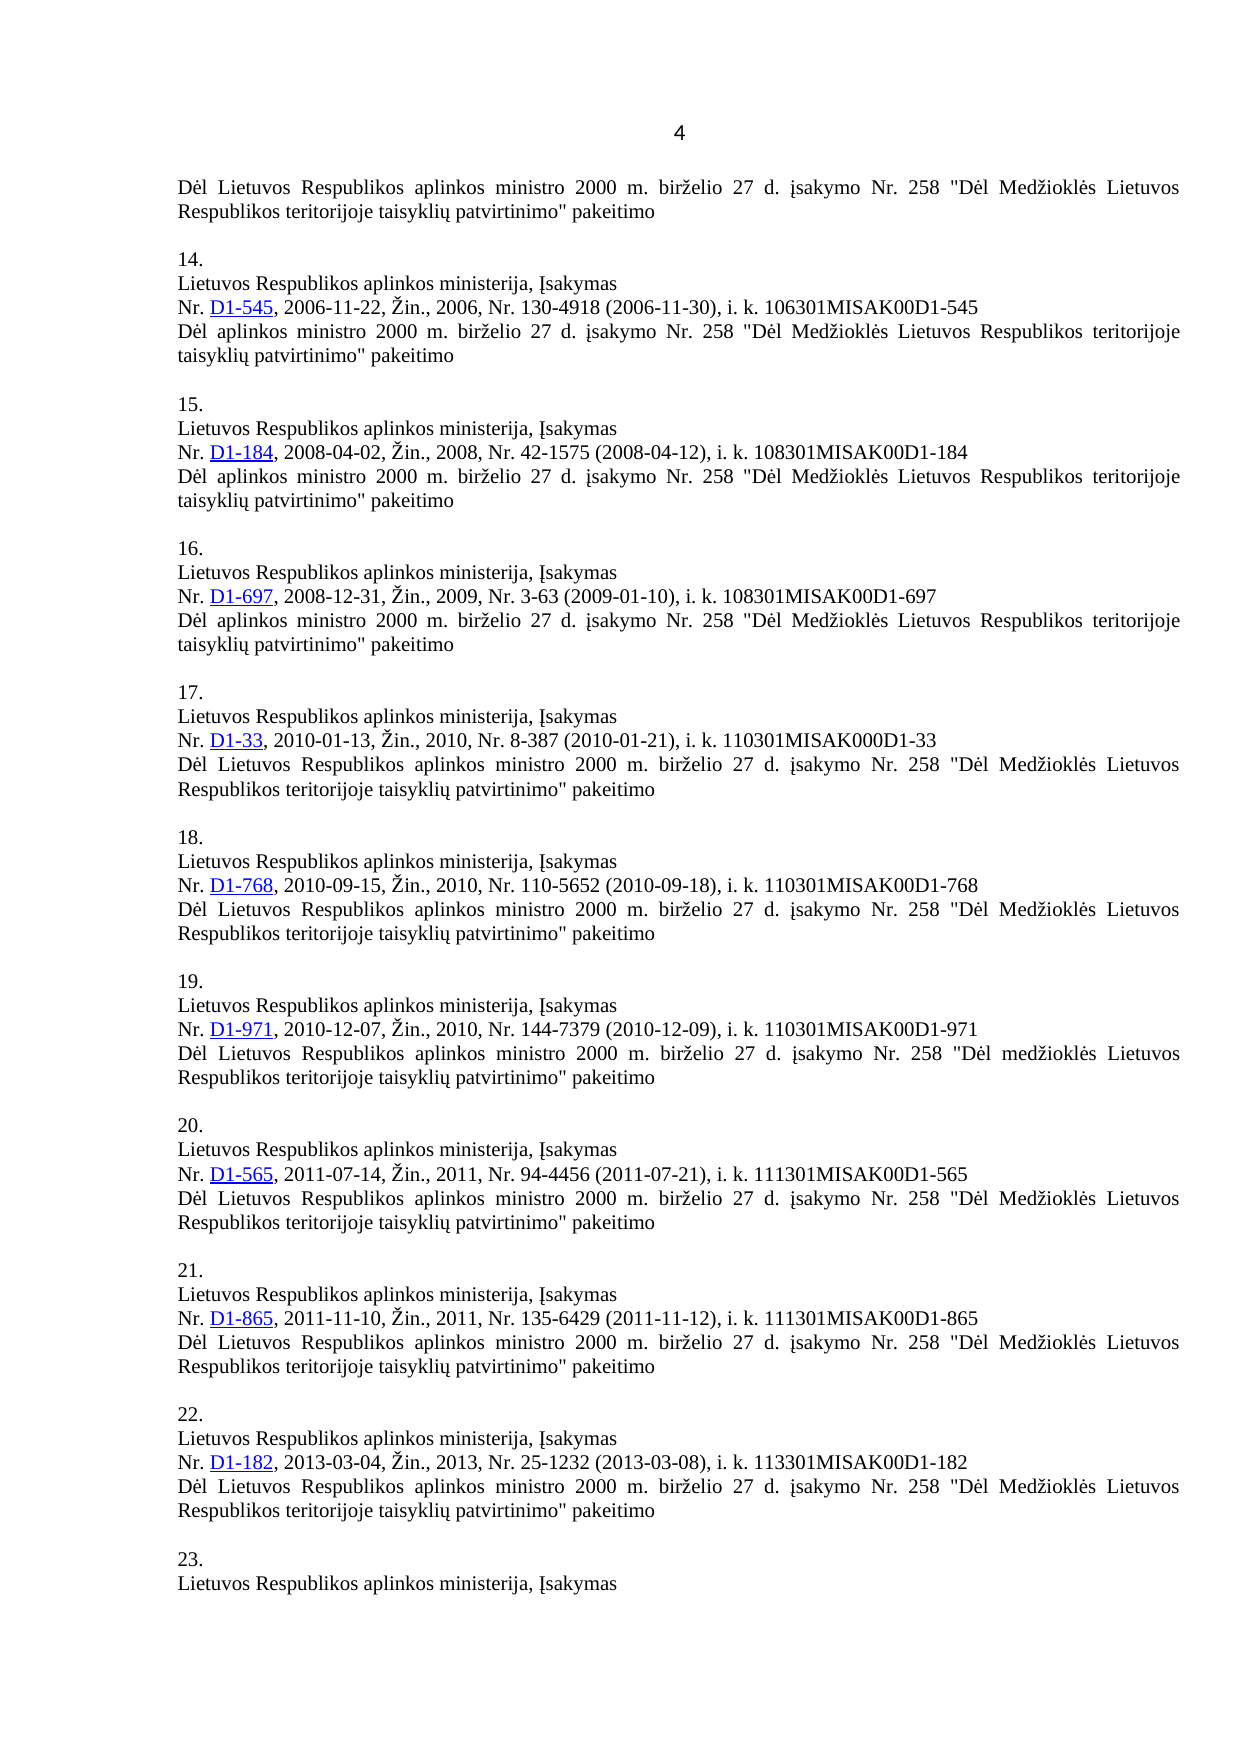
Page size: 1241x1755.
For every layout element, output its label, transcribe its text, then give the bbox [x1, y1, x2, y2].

text Dėl Lietuvos Respublikos aplinkos ministro 2000 m. birželio 27 d. įsakymo Nr. 258 "Dėl Medžioklės Lietuvos Respublikos teritorijoje taisyklių patvirtinimo" pakeitimo [177, 1186, 1181, 1234]
text Lietuvos Respublikos aplinkos ministerija, Įsakymas [177, 1282, 1181, 1306]
text 21. [177, 1258, 1181, 1282]
text Lietuvos Respublikos aplinkos ministerija, Įsakymas [177, 1571, 1181, 1594]
text 23. [177, 1546, 1181, 1571]
text Nr. D1-865, 2011-11-10, Žin., 2011, Nr. 135-6429 (2011-11-12), i. k. 111301MISAK00D1-865 [177, 1306, 1181, 1330]
text Nr. D1-184, 2008-04-02, Žin., 2008, Nr. 42-1575 (2008-04-12), i. k. 108301MISAK00D1-184 [177, 439, 1181, 464]
text 14. [177, 247, 1181, 271]
text Lietuvos Respublikos aplinkos ministerija, Įsakymas [177, 560, 1181, 584]
text Dėl Lietuvos Respublikos aplinkos ministro 2000 m. birželio 27 d. įsakymo Nr. 258 "Dėl medžioklės Lietuvos Respublikos teritorijoje taisyklių patvirtinimo" pakeitimo [177, 1041, 1181, 1089]
text 19. [177, 969, 1181, 993]
text 22. [177, 1402, 1181, 1426]
text Lietuvos Respublikos aplinkos ministerija, Įsakymas [177, 849, 1181, 873]
text Lietuvos Respublikos aplinkos ministerija, Įsakymas [177, 1137, 1181, 1161]
text Nr. D1-182, 2013-03-04, Žin., 2013, Nr. 25-1232 (2013-03-08), i. k. 113301MISAK00D1-182 [177, 1450, 1181, 1474]
text Dėl Lietuvos Respublikos aplinkos ministro 2000 m. birželio 27 d. įsakymo Nr. 258 "Dėl Medžioklės Lietuvos Respublikos teritorijoje taisyklių patvirtinimo" pakeitimo [177, 1474, 1181, 1522]
text Nr. D1-971, 2010-12-07, Žin., 2010, Nr. 144-7379 (2010-12-09), i. k. 110301MISAK00D1-971 [177, 1017, 1181, 1041]
text Dėl aplinkos ministro 2000 m. birželio 27 d. įsakymo Nr. 258 "Dėl Medžioklės Lietuvos Respublikos teritorijoje taisyklių patvirtinimo" pakeitimo [177, 464, 1181, 512]
text 18. [177, 824, 1181, 849]
text Dėl aplinkos ministro 2000 m. birželio 27 d. įsakymo Nr. 258 "Dėl Medžioklės Lietuvos Respublikos teritorijoje taisyklių patvirtinimo" pakeitimo [177, 608, 1181, 656]
text Nr. D1-565, 2011-07-14, Žin., 2011, Nr. 94-4456 (2011-07-21), i. k. 111301MISAK00D1-565 [177, 1161, 1181, 1186]
text 17. [177, 680, 1181, 704]
text Lietuvos Respublikos aplinkos ministerija, Įsakymas [177, 271, 1181, 295]
text 20. [177, 1113, 1181, 1137]
text Dėl Lietuvos Respublikos aplinkos ministro 2000 m. birželio 27 d. įsakymo Nr. 258 "Dėl Medžioklės Lietuvos Respublikos teritorijoje taisyklių patvirtinimo" pakeitimo [177, 752, 1181, 801]
text Dėl Lietuvos Respublikos aplinkos ministro 2000 m. birželio 27 d. įsakymo Nr. 258 "Dėl Medžioklės Lietuvos Respublikos teritorijoje taisyklių patvirtinimo" pakeitimo [177, 897, 1181, 945]
text Lietuvos Respublikos aplinkos ministerija, Įsakymas [177, 993, 1181, 1017]
text 16. [177, 536, 1181, 560]
text Dėl Lietuvos Respublikos aplinkos ministro 2000 m. birželio 27 d. įsakymo Nr. 258 "Dėl Medžioklės Lietuvos Respublikos teritorijoje taisyklių patvirtinimo" pakeitimo [177, 175, 1181, 223]
text Nr. D1-545, 2006-11-22, Žin., 2006, Nr. 130-4918 (2006-11-30), i. k. 106301MISAK00D1-545 [177, 295, 1181, 319]
text Nr. D1-768, 2010-09-15, Žin., 2010, Nr. 110-5652 (2010-09-18), i. k. 110301MISAK00D1-768 [177, 873, 1181, 897]
text Lietuvos Respublikos aplinkos ministerija, Įsakymas [177, 704, 1181, 728]
text Dėl aplinkos ministro 2000 m. birželio 27 d. įsakymo Nr. 258 "Dėl Medžioklės Lietuvos Respublikos teritorijoje taisyklių patvirtinimo" pakeitimo [177, 319, 1181, 367]
text Lietuvos Respublikos aplinkos ministerija, Įsakymas [177, 1426, 1181, 1450]
text 15. [177, 391, 1181, 416]
text Dėl Lietuvos Respublikos aplinkos ministro 2000 m. birželio 27 d. įsakymo Nr. 258 "Dėl Medžioklės Lietuvos Respublikos teritorijoje taisyklių patvirtinimo" pakeitimo [177, 1330, 1181, 1378]
text Nr. D1-33, 2010-01-13, Žin., 2010, Nr. 8-387 (2010-01-21), i. k. 110301MISAK000D1-33 [177, 728, 1181, 752]
text Nr. D1-697, 2008-12-31, Žin., 2009, Nr. 3-63 (2009-01-10), i. k. 108301MISAK00D1-697 [177, 584, 1181, 608]
text Lietuvos Respublikos aplinkos ministerija, Įsakymas [177, 416, 1181, 439]
